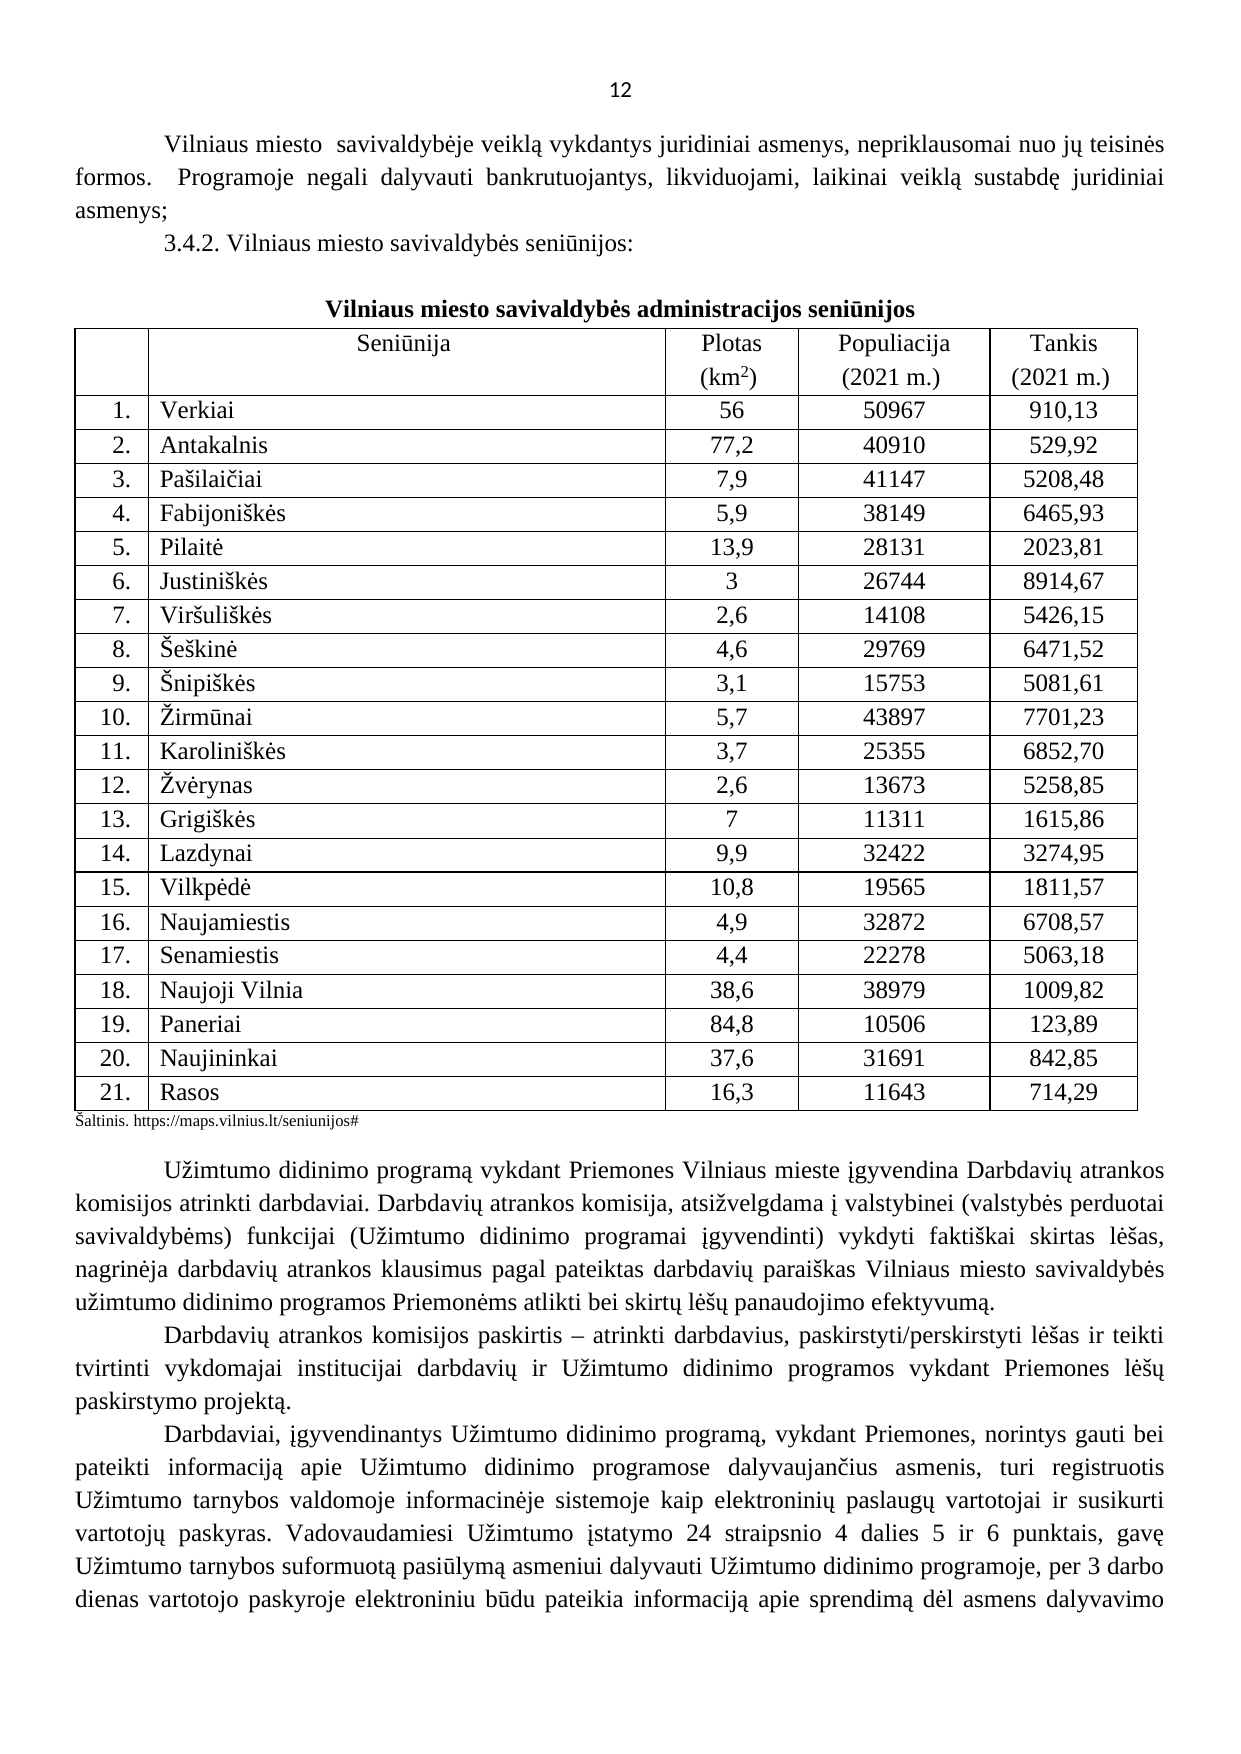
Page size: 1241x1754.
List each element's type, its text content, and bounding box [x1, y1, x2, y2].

table_cell 14108 [799, 600, 989, 633]
text 3.4.2. Vilniaus miesto savivaldybės seniūnijos: [75, 228, 1165, 257]
table_cell Pašilaičiai [149, 464, 665, 497]
table_header Seniūnija [149, 329, 665, 394]
table_cell 10,8 [666, 873, 798, 906]
table_cell 5,7 [666, 702, 798, 735]
table_cell 123,89 [991, 1009, 1137, 1042]
table_cell 26744 [799, 566, 989, 599]
table_cell 1. [76, 396, 148, 429]
table_cell 9,9 [666, 839, 798, 871]
table_cell 10. [76, 702, 148, 735]
table_cell Vilkpėdė [149, 873, 665, 906]
table_cell 9. [76, 668, 148, 701]
table_cell Antakalnis [149, 430, 665, 463]
table_cell Verkiai [149, 396, 665, 429]
table_cell 5258,85 [991, 770, 1137, 803]
table_cell 15. [76, 873, 148, 906]
table_cell Karoliniškės [149, 736, 665, 769]
table_cell 12. [76, 770, 148, 803]
table_cell Senamiestis [149, 941, 665, 974]
table_cell 5,9 [666, 498, 798, 531]
table_cell Pilaitė [149, 532, 665, 565]
table_cell 11311 [799, 804, 989, 837]
table_cell Žvėrynas [149, 770, 665, 803]
table_cell Naujamiestis [149, 907, 665, 939]
table_cell 13673 [799, 770, 989, 803]
table_cell 5208,48 [991, 464, 1137, 497]
table_header Populiacija (2021 m.) [799, 329, 989, 394]
table_cell 6. [76, 566, 148, 599]
table_cell 7,9 [666, 464, 798, 497]
table_cell 6465,93 [991, 498, 1137, 531]
table_cell 3,7 [666, 736, 798, 769]
table_cell 56 [666, 396, 798, 429]
table_cell 77,2 [666, 430, 798, 463]
table_cell 714,29 [991, 1077, 1137, 1110]
table_cell Grigiškės [149, 804, 665, 837]
table_cell 17. [76, 941, 148, 974]
table_cell 19565 [799, 873, 989, 906]
table_header [76, 329, 148, 394]
table_cell 18. [76, 975, 148, 1008]
text Užimtumo didinimo programą vykdant Priemones Vilniaus mieste įgyvendina Darbdavių atrankos komisijos atrinkti darbdaviai. Darbdavių atrankos komisija, atsižvelgdama į valstybinei (valstybės perduotai savivaldybėms) funkcijai (Užimtumo didinimo programai įgyvendinti) vykdyti faktiškai skirtas lėšas, nagrinėja darbdavių atrankos klausimus pagal pateiktas darbdavių paraiškas Vilniaus miesto savivaldybės užimtumo didinimo programos Priemonėms atlikti bei skirtų lėšų panaudojimo efektyvumą. [75, 1155, 1165, 1316]
table_cell 84,8 [666, 1009, 798, 1042]
table_cell 4,6 [666, 634, 798, 667]
table_cell 2,6 [666, 770, 798, 803]
table_cell 11643 [799, 1077, 989, 1110]
text Vilniaus miesto savivaldybės administracijos seniūnijos [75, 294, 1165, 323]
table_cell 41147 [799, 464, 989, 497]
table_cell 4,9 [666, 907, 798, 939]
table_cell 16,3 [666, 1077, 798, 1110]
table_cell 43897 [799, 702, 989, 735]
table_cell 2. [76, 430, 148, 463]
table_cell 6471,52 [991, 634, 1137, 667]
table_cell 842,85 [991, 1043, 1137, 1076]
table_cell 31691 [799, 1043, 989, 1076]
table_cell 38,6 [666, 975, 798, 1008]
table_cell 22278 [799, 941, 989, 974]
table_cell 5081,61 [991, 668, 1137, 701]
table_cell 5063,18 [991, 941, 1137, 974]
table_cell 6708,57 [991, 907, 1137, 939]
table_cell 3. [76, 464, 148, 497]
table_cell 13,9 [666, 532, 798, 565]
table_cell 2023,81 [991, 532, 1137, 565]
table_cell 10506 [799, 1009, 989, 1042]
text Darbdaviai, įgyvendinantys Užimtumo didinimo programą, vykdant Priemones, norintys gauti bei pateikti informaciją apie Užimtumo didinimo programose dalyvaujančius asmenis, turi registruotis Užimtumo tarnybos valdomoje informacinėje sistemoje kaip elektroninių paslaugų vartotojai ir susikurti vartotojų paskyras. Vadovaudamiesi Užimtumo įstatymo 24 straipsnio 4 dalies 5 ir 6 punktais, gavę Užimtumo tarnybos suformuotą pasiūlymą asmeniui dalyvauti Užimtumo didinimo programoje, per 3 darbo dienas vartotojo paskyroje elektroniniu būdu pateikia informaciją apie sprendimą dėl asmens dalyvavimo [75, 1419, 1165, 1613]
table_cell 529,92 [991, 430, 1137, 463]
table_cell Šnipiškės [149, 668, 665, 701]
table_cell Paneriai [149, 1009, 665, 1042]
table_cell 32422 [799, 839, 989, 871]
table_cell Žirmūnai [149, 702, 665, 735]
table_cell 4. [76, 498, 148, 531]
table_cell 32872 [799, 907, 989, 939]
table_cell Viršuliškės [149, 600, 665, 633]
table_cell 8914,67 [991, 566, 1137, 599]
table_cell 5426,15 [991, 600, 1137, 633]
table_cell 25355 [799, 736, 989, 769]
text Vilniaus miesto savivaldybėje veiklą vykdantys juridiniai asmenys, nepriklausomai nuo jų teisinės formos. Programoje negali dalyvauti bankrutuojantys, likviduojami, laikinai veiklą sustabdę juridiniai asmenys; [75, 129, 1165, 224]
table_cell 7. [76, 600, 148, 633]
table_cell Justiniškės [149, 566, 665, 599]
table_header Plotas (km2) [666, 329, 798, 394]
table_cell 28131 [799, 532, 989, 565]
table_cell 5. [76, 532, 148, 565]
table_cell 7 [666, 804, 798, 837]
table_cell Naujoji Vilnia [149, 975, 665, 1008]
table_cell Naujininkai [149, 1043, 665, 1076]
table_cell Rasos [149, 1077, 665, 1110]
table_cell 910,13 [991, 396, 1137, 429]
text Šaltinis. https://maps.vilnius.lt/seniunijos# [75, 1111, 1165, 1130]
table_cell 3274,95 [991, 839, 1137, 871]
table_cell Fabijoniškės [149, 498, 665, 531]
table_cell 7701,23 [991, 702, 1137, 735]
table_cell 3 [666, 566, 798, 599]
table_cell 14. [76, 839, 148, 871]
table_cell 6852,70 [991, 736, 1137, 769]
table_cell 2,6 [666, 600, 798, 633]
table_header Tankis (2021 m.) [991, 329, 1137, 394]
table_cell 20. [76, 1043, 148, 1076]
text Darbdavių atrankos komisijos paskirtis – atrinkti darbdavius, paskirstyti/perskirstyti lėšas ir teikti tvirtinti vykdomajai institucijai darbdavių ir Užimtumo didinimo programos vykdant Priemones lėšų paskirstymo projektą. [75, 1320, 1165, 1415]
table_cell 1009,82 [991, 975, 1137, 1008]
table_cell Šeškinė [149, 634, 665, 667]
table_cell 15753 [799, 668, 989, 701]
table_cell 1615,86 [991, 804, 1137, 837]
table_cell 21. [76, 1077, 148, 1110]
table_cell 40910 [799, 430, 989, 463]
table_cell 3,1 [666, 668, 798, 701]
table_cell 29769 [799, 634, 989, 667]
table_cell 1811,57 [991, 873, 1137, 906]
table_cell 4,4 [666, 941, 798, 974]
table_cell 38149 [799, 498, 989, 531]
table_cell 37,6 [666, 1043, 798, 1076]
table_cell Lazdynai [149, 839, 665, 871]
table_cell 13. [76, 804, 148, 837]
table_cell 11. [76, 736, 148, 769]
table_cell 50967 [799, 396, 989, 429]
table_cell 19. [76, 1009, 148, 1042]
table_cell 38979 [799, 975, 989, 1008]
table_cell 8. [76, 634, 148, 667]
table_cell 16. [76, 907, 148, 939]
